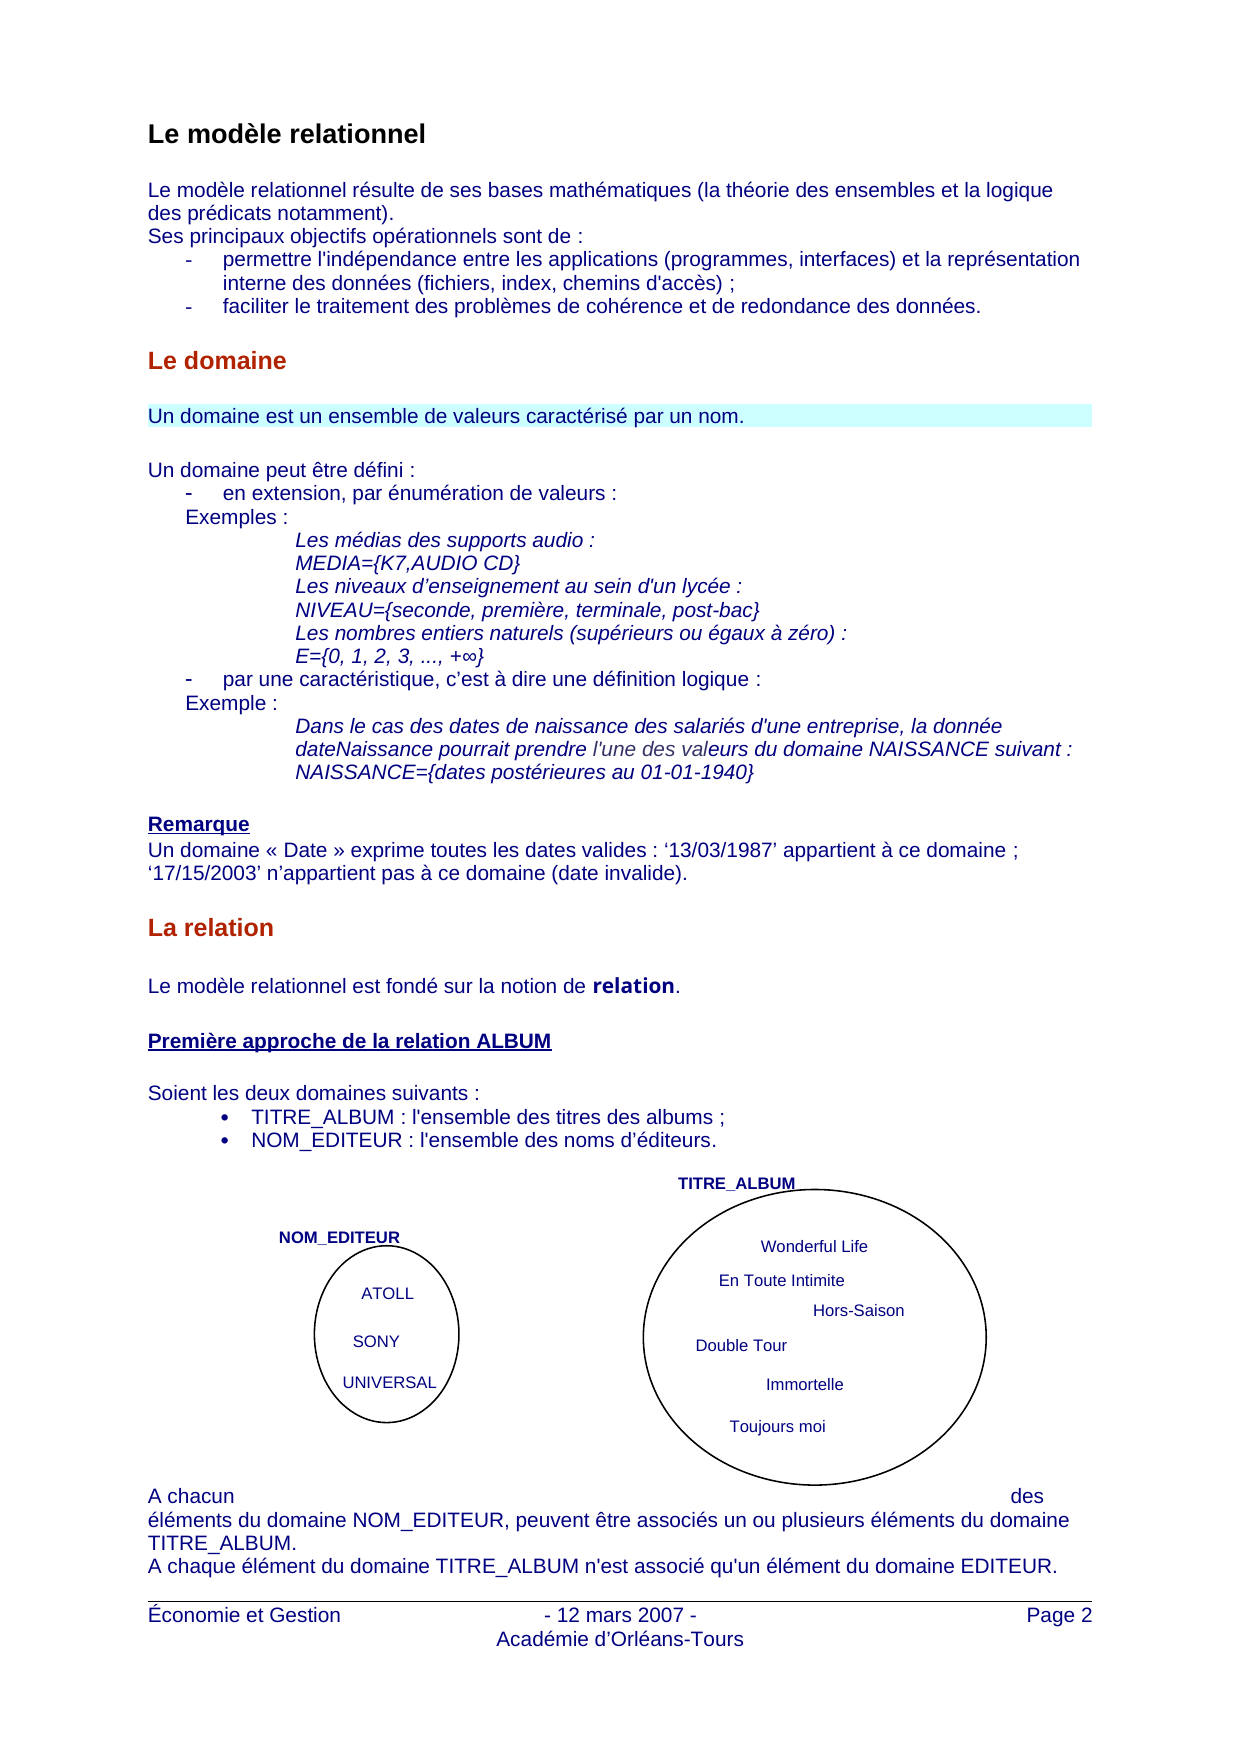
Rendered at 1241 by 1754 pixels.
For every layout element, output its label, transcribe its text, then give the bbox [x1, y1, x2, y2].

text Un domaine est un ensemble de valeurs caractérisé par un nom. [148, 404, 1092, 427]
text E={0, 1, 2, 3, ..., +∞} [295, 645, 1092, 668]
text Dans le cas des dates de naissance des salariés d'une entreprise, la donnée dateNaissance pourrait prendre l'une des valeurs du domaine NAISSANCE suivant : [295, 714, 1092, 761]
list NOM_EDITEUR : l'ensemble des noms d’éditeurs. [221, 1128, 1092, 1152]
text Les médias des supports audio : [295, 528, 1092, 552]
text Exemple : [185, 691, 1092, 714]
subtitle La relation [148, 914, 1092, 942]
subtitle Le domaine [148, 347, 1092, 375]
text NAISSANCE={dates postérieures au 01-01-1940} [295, 761, 1092, 784]
text Un domaine « Date » exprime toutes les dates valides : ‘13/03/1987’ appartient à ce domaine ; ‘17/15/2003’ n’appartient pas à ce domaine (date invalide). [148, 839, 1092, 885]
text Le modèle relationnel est fondé sur la notion de relation. [148, 971, 1092, 1000]
text A chacun des éléments du domaine NOM_EDITEUR, peuvent être associés un ou plusieurs éléments du domaine TITRE_ALBUM. [148, 1485, 1092, 1554]
list par une caractéristique, c’est à dire une définition logique : [185, 668, 1092, 691]
list en extension, par énumération de valeurs : [185, 482, 1092, 505]
text Soient les deux domaines suivants : [148, 1082, 1092, 1105]
text Ses principaux objectifs opérationnels sont de : [148, 225, 1092, 248]
list permettre l'indépendance entre les applications (programmes, interfaces) et la représentation interne des données (fichiers, index, chemins d'accès) ; [185, 248, 1092, 294]
text A chaque élément du domaine TITRE_ALBUM n'est associé qu'un élément du domaine EDITEUR. [148, 1554, 1092, 1578]
text MEDIA={K7,AUDIO CD} [295, 552, 1092, 575]
subtitle Première approche de la relation ALBUM [148, 1029, 1092, 1052]
text Le modèle relationnel résulte de ses bases mathématiques (la théorie des ensembles et la logique des prédicats notamment). [148, 178, 1092, 225]
list TITRE_ALBUM : l'ensemble des titres des albums ; [221, 1105, 1092, 1128]
text Remarque [148, 807, 1092, 839]
text Un domaine peut être défini : [148, 459, 1092, 482]
list faciliter le traitement des problèmes de cohérence et de redondance des données. [185, 294, 1092, 318]
text Les nombres entiers naturels (supérieurs ou égaux à zéro) : [295, 621, 1092, 645]
text NIVEAU={seconde, première, terminale, post-bac} [295, 598, 1092, 621]
text Exemples : [185, 505, 1092, 528]
subtitle Le modèle relationnel [148, 119, 1092, 149]
text Les niveaux d’enseignement au sein d'un lycée : [295, 575, 1092, 598]
